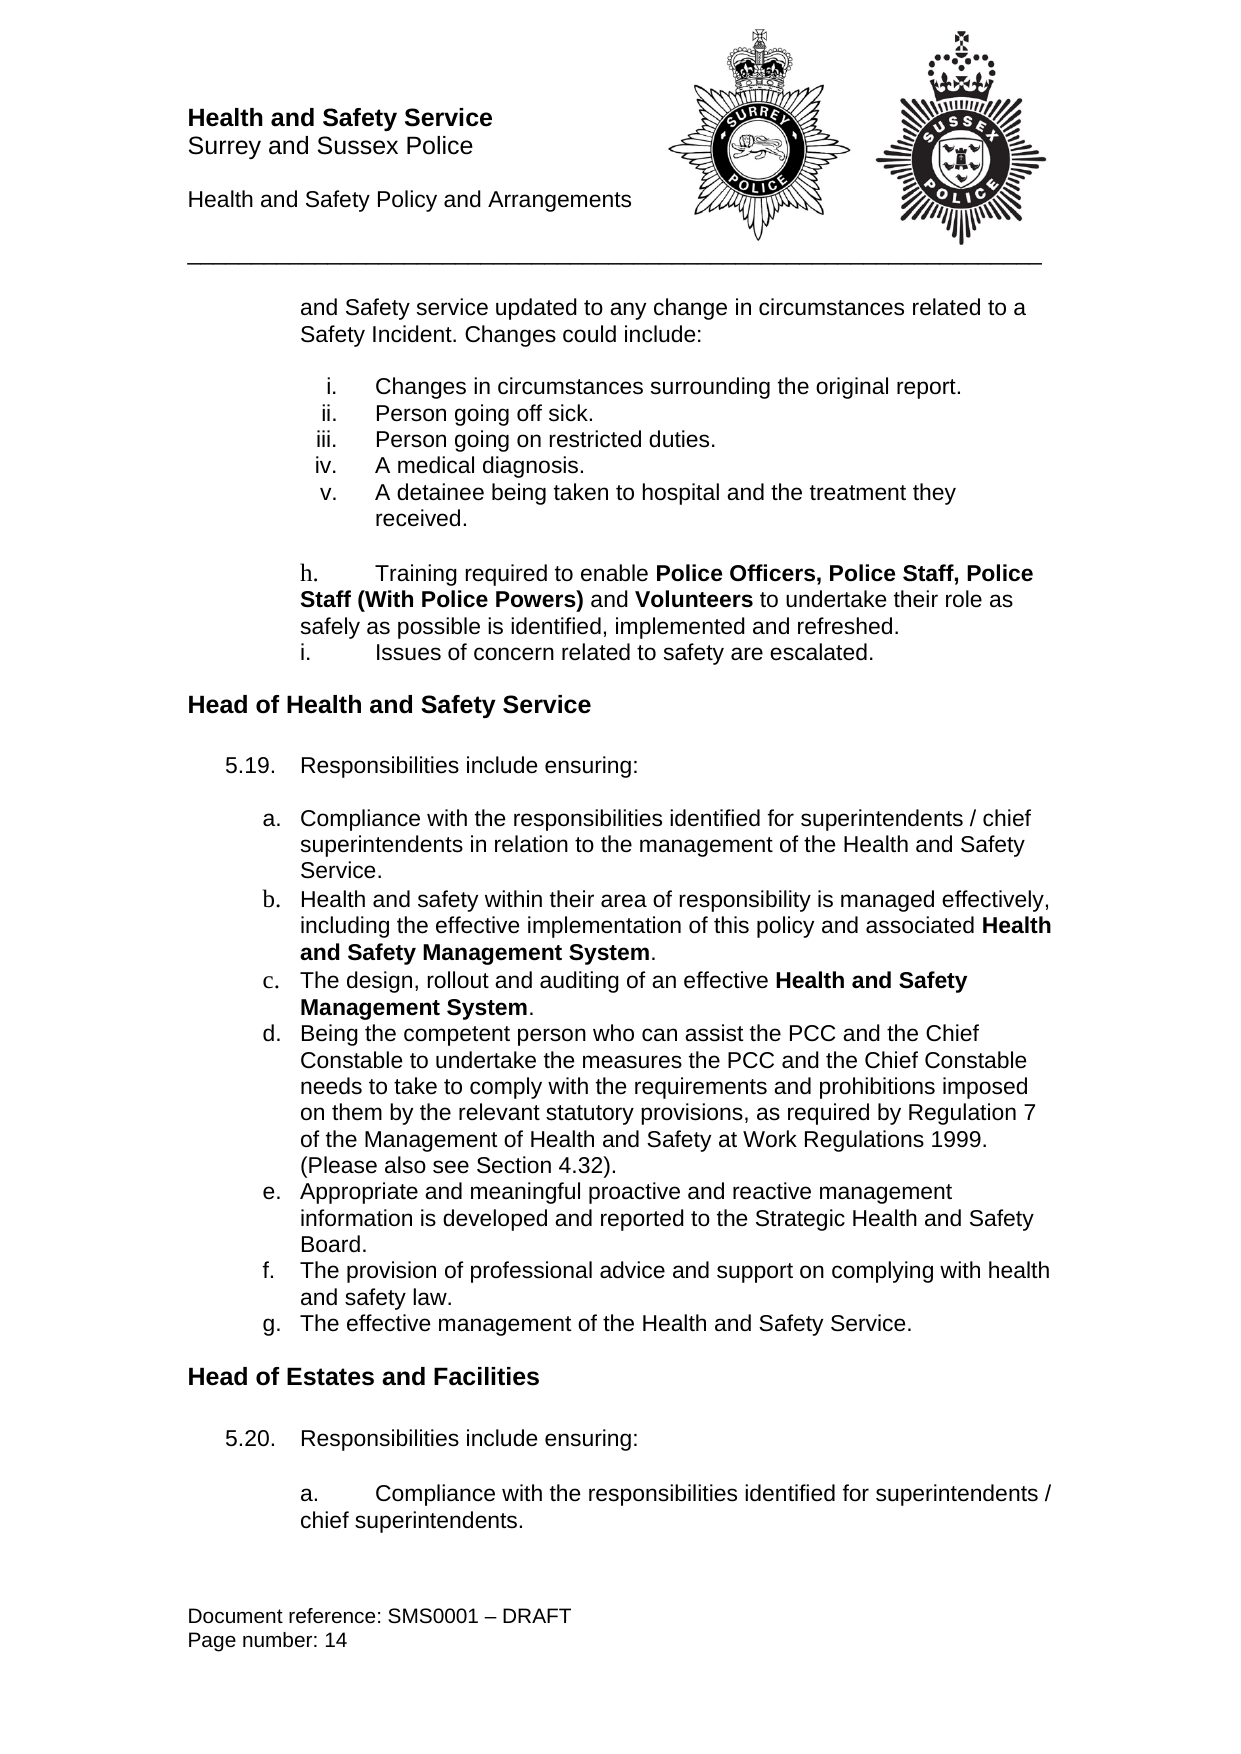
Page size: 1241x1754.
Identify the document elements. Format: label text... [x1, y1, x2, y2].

list Changes in circumstances surrounding the original report. [337, 373, 1053, 399]
list Compliance with the responsibilities identified for superintendents / chief superintendents. [300, 1480, 1053, 1533]
list Compliance with the responsibilities identified for superintendents / chief superintendents in relation to the management of the Health and Safety Service. [262, 804, 1053, 884]
list The effective management of the Health and Safety Service. [262, 1310, 1053, 1336]
list The provision of professional advice and support on complying with health and safety law. [262, 1257, 1053, 1310]
list Health and safety within their area of responsibility is managed effectively, including the effective implementation of this policy and associated Health and Safety Management System. [262, 884, 1053, 965]
list Appropriate and meaningful proactive and reactive management information is developed and reported to the Strategic Health and Safety Board. [262, 1178, 1053, 1257]
list Being the competent person who can assist the PCC and the Chief Constable to undertake the measures the PCC and the Chief Constable needs to take to comply with the requirements and prohibitions imposed on them by the relevant statutory provisions, as required by Regulation 7 of the Management of Health and Safety at Work Regulations 1999. (Please also see Section 4.32). [262, 1020, 1053, 1178]
subtitle Head of Health and Safety Service [187, 691, 1053, 719]
list and Safety service updated to any change in circumstances related to a Safety Incident. Changes could include: [300, 294, 1053, 347]
list A detainee being taken to hospital and the treatment they received. [337, 479, 1053, 531]
list Responsibilities include ensuring: [225, 752, 1053, 778]
list Responsibilities include ensuring: [225, 1425, 1053, 1452]
subtitle Head of Estates and Facilities [187, 1361, 1053, 1390]
list Person going on restricted duties. [337, 426, 1053, 452]
list The design, rollout and auditing of an effective Health and Safety Management System. [262, 965, 1053, 1020]
list A medical diagnosis. [337, 452, 1053, 479]
list Issues of concern related to safety are escalated. [300, 639, 1053, 666]
list Training required to enable Police Officers, Police Staff, Police Staff (With Police Powers) and Volunteers to undertake their role as safely as possible is identified, implemented and refreshed. [300, 558, 1053, 639]
list Person going off sick. [337, 399, 1053, 426]
